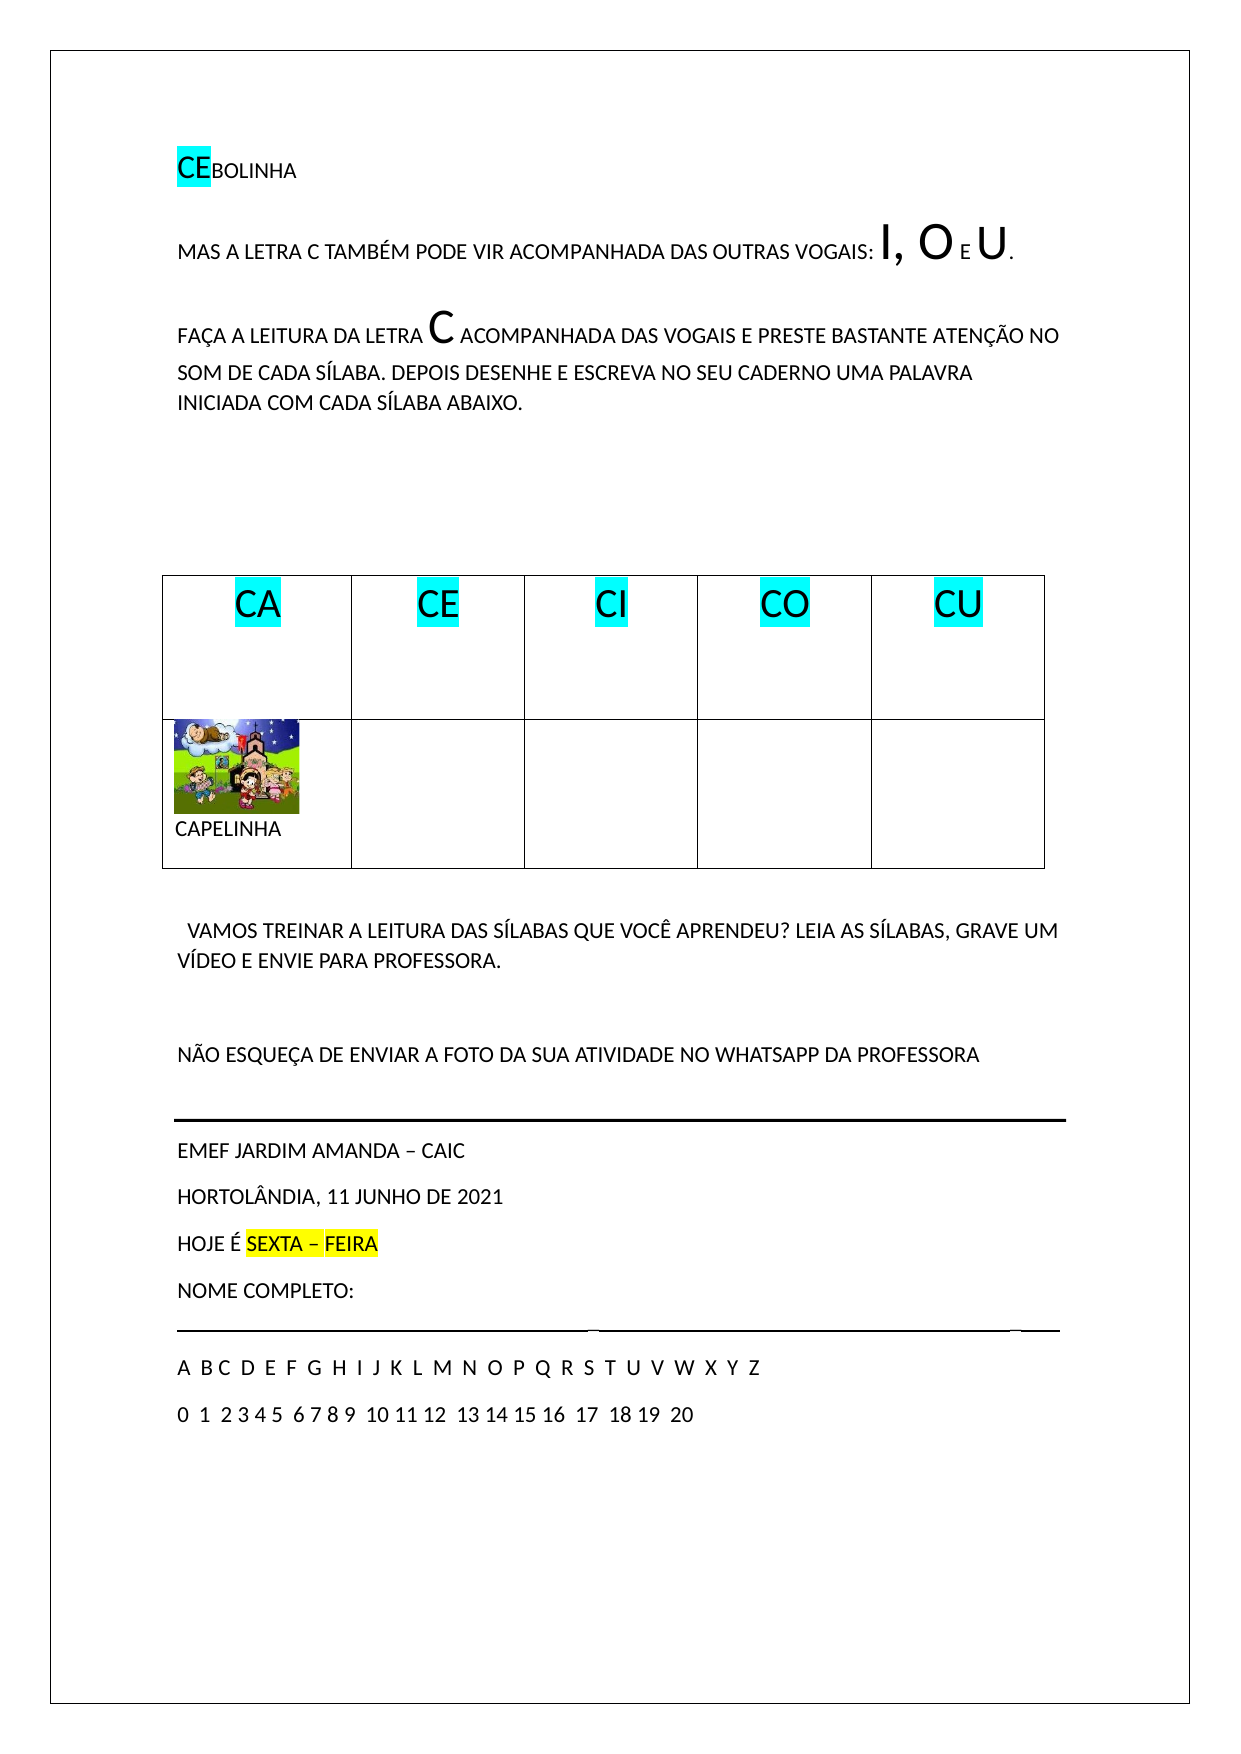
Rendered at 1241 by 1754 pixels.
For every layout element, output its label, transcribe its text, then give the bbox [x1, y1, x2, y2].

text _ _ [177, 1306, 1078, 1334]
table_header CO [698, 576, 871, 718]
text CEBOLINHA [177, 146, 1078, 187]
text HOJE É SEXTA – FEIRA [177, 1229, 1078, 1257]
text NÃO ESQUEÇA DE ENVIAR A FOTO DA SUA ATIVIDADE NO WHATSAPP DA PROFESSORA [177, 1040, 1078, 1068]
table_cell [872, 720, 1044, 868]
text MAS A LETRA C TAMBÉM PODE VIR ACOMPANHADA DAS OUTRAS VOGAIS: I, OE U. [177, 207, 1078, 273]
picture [174, 719, 300, 814]
text A B C D E F G H I J K L M N O P Q R S T U V W X Y Z 0 1 2 3 4 5 6 7 8 9 10 11 12 13 14 15 16 17 18 19 20 [177, 1353, 767, 1428]
text VAMOS TREINAR A LEITURA DAS SÍLABAS QUE VOCÊ APRENDEU? LEIA AS SÍLABAS, GRAVE UM VÍDEO E ENVIE PARA PROFESSORA. [177, 916, 1064, 974]
text FAÇA A LEITURA DA LETRA CACOMPANHADA DAS VOGAIS E PRESTE BASTANTE ATENÇÃO NO SOM DE CADA SÍLABA. DEPOIS DESENHE E ESCREVA NO SEU CADERNO UMA PALAVRA INICIADA COM CADA SÍLABA ABAIXO. [177, 294, 1061, 416]
table_header CU [872, 576, 1044, 718]
table_header CA [163, 576, 351, 718]
text NOME COMPLETO: [177, 1276, 1078, 1304]
table_cell [352, 720, 524, 868]
table_header CI [525, 576, 697, 718]
table_cell [698, 720, 871, 868]
table_cell CAPELINHA [163, 720, 351, 868]
text EMEF JARDIM AMANDA – CAIC HORTOLÂNDIA, 11 JUNHO DE 2021 [177, 1136, 504, 1210]
table_cell [525, 720, 697, 868]
table_header CE [352, 576, 524, 718]
